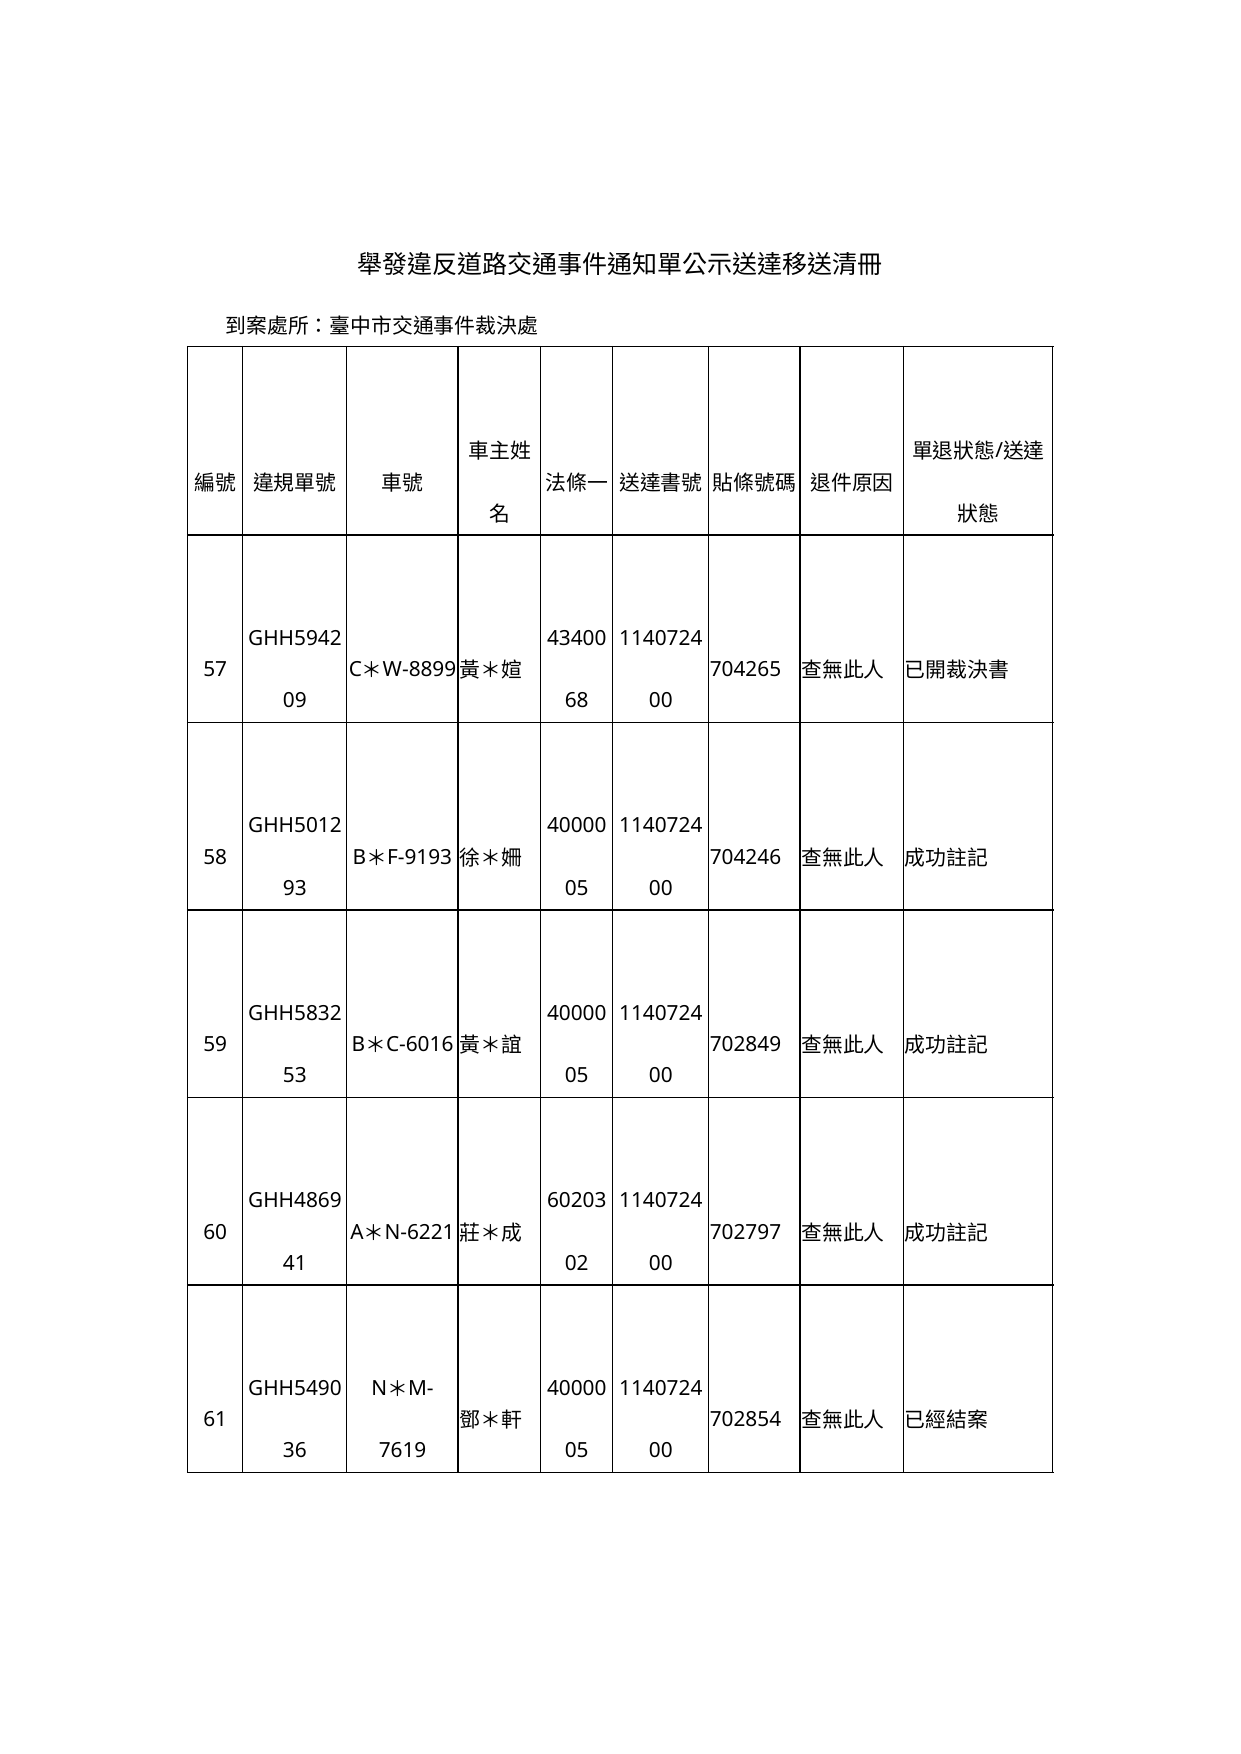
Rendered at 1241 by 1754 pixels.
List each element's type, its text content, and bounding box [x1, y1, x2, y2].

table_cell 59 [188, 911, 242, 1097]
table_cell 114072400 [613, 536, 708, 722]
text 舉發違反道路交通事件通知單公示送達移送清冊 [187, 221, 1053, 283]
table_cell 702849 [709, 911, 799, 1097]
table_header 貼條號碼 [709, 347, 799, 534]
table_cell GHH583253 [243, 911, 346, 1097]
table_cell 查無此人 [801, 1286, 903, 1472]
text 到案處所：臺中市交通事件裁決處 [187, 283, 1053, 346]
table_cell 鄧＊軒 [459, 1286, 540, 1472]
table_header 車號 [347, 347, 457, 534]
table_cell 成功註記 [904, 1098, 1052, 1284]
table_cell 702854 [709, 1286, 799, 1472]
table_cell 114072400 [613, 911, 708, 1097]
table_cell 查無此人 [801, 536, 903, 722]
table_cell 莊＊成 [459, 1098, 540, 1284]
table_cell GHH594209 [243, 536, 346, 722]
table_cell 成功註記 [904, 723, 1052, 909]
table_cell 61 [188, 1286, 242, 1472]
table_header 車主姓名 [459, 347, 540, 534]
table_cell 4000005 [541, 911, 612, 1097]
table_cell 4000005 [541, 1286, 612, 1472]
table_cell 黃＊誼 [459, 911, 540, 1097]
table_cell 查無此人 [801, 723, 903, 909]
table_cell B＊C-6016 [347, 911, 457, 1097]
table_cell 58 [188, 723, 242, 909]
table_cell 成功註記 [904, 911, 1052, 1097]
table_header 編號 [188, 347, 242, 534]
table_cell C＊W-8899 [347, 536, 457, 722]
table_header 違規單號 [243, 347, 346, 534]
table_cell 查無此人 [801, 911, 903, 1097]
table_cell GHH486941 [243, 1098, 346, 1284]
table_cell 114072400 [613, 1098, 708, 1284]
table_cell 704246 [709, 723, 799, 909]
table_cell 114072400 [613, 723, 708, 909]
table_cell 查無此人 [801, 1098, 903, 1284]
table_header 退件原因 [801, 347, 903, 534]
table_cell 702797 [709, 1098, 799, 1284]
table_cell N＊M-7619 [347, 1286, 457, 1472]
table_header 法條一 [541, 347, 612, 534]
table_cell 已開裁決書 [904, 536, 1052, 722]
table_cell 已經結案 [904, 1286, 1052, 1472]
table_cell 6020302 [541, 1098, 612, 1284]
table_cell 4000005 [541, 723, 612, 909]
table_cell GHH549036 [243, 1286, 346, 1472]
table_cell B＊F-9193 [347, 723, 457, 909]
table_header 送達書號 [613, 347, 708, 534]
table_cell GHH501293 [243, 723, 346, 909]
table_cell 4340068 [541, 536, 612, 722]
table_cell 黃＊媗 [459, 536, 540, 722]
table_cell 60 [188, 1098, 242, 1284]
table_cell 57 [188, 536, 242, 722]
table_cell 704265 [709, 536, 799, 722]
table_header 單退狀態/送達狀態 [904, 347, 1052, 534]
table_cell 114072400 [613, 1286, 708, 1472]
table_cell 徐＊姍 [459, 723, 540, 909]
table_cell A＊N-6221 [347, 1098, 457, 1284]
